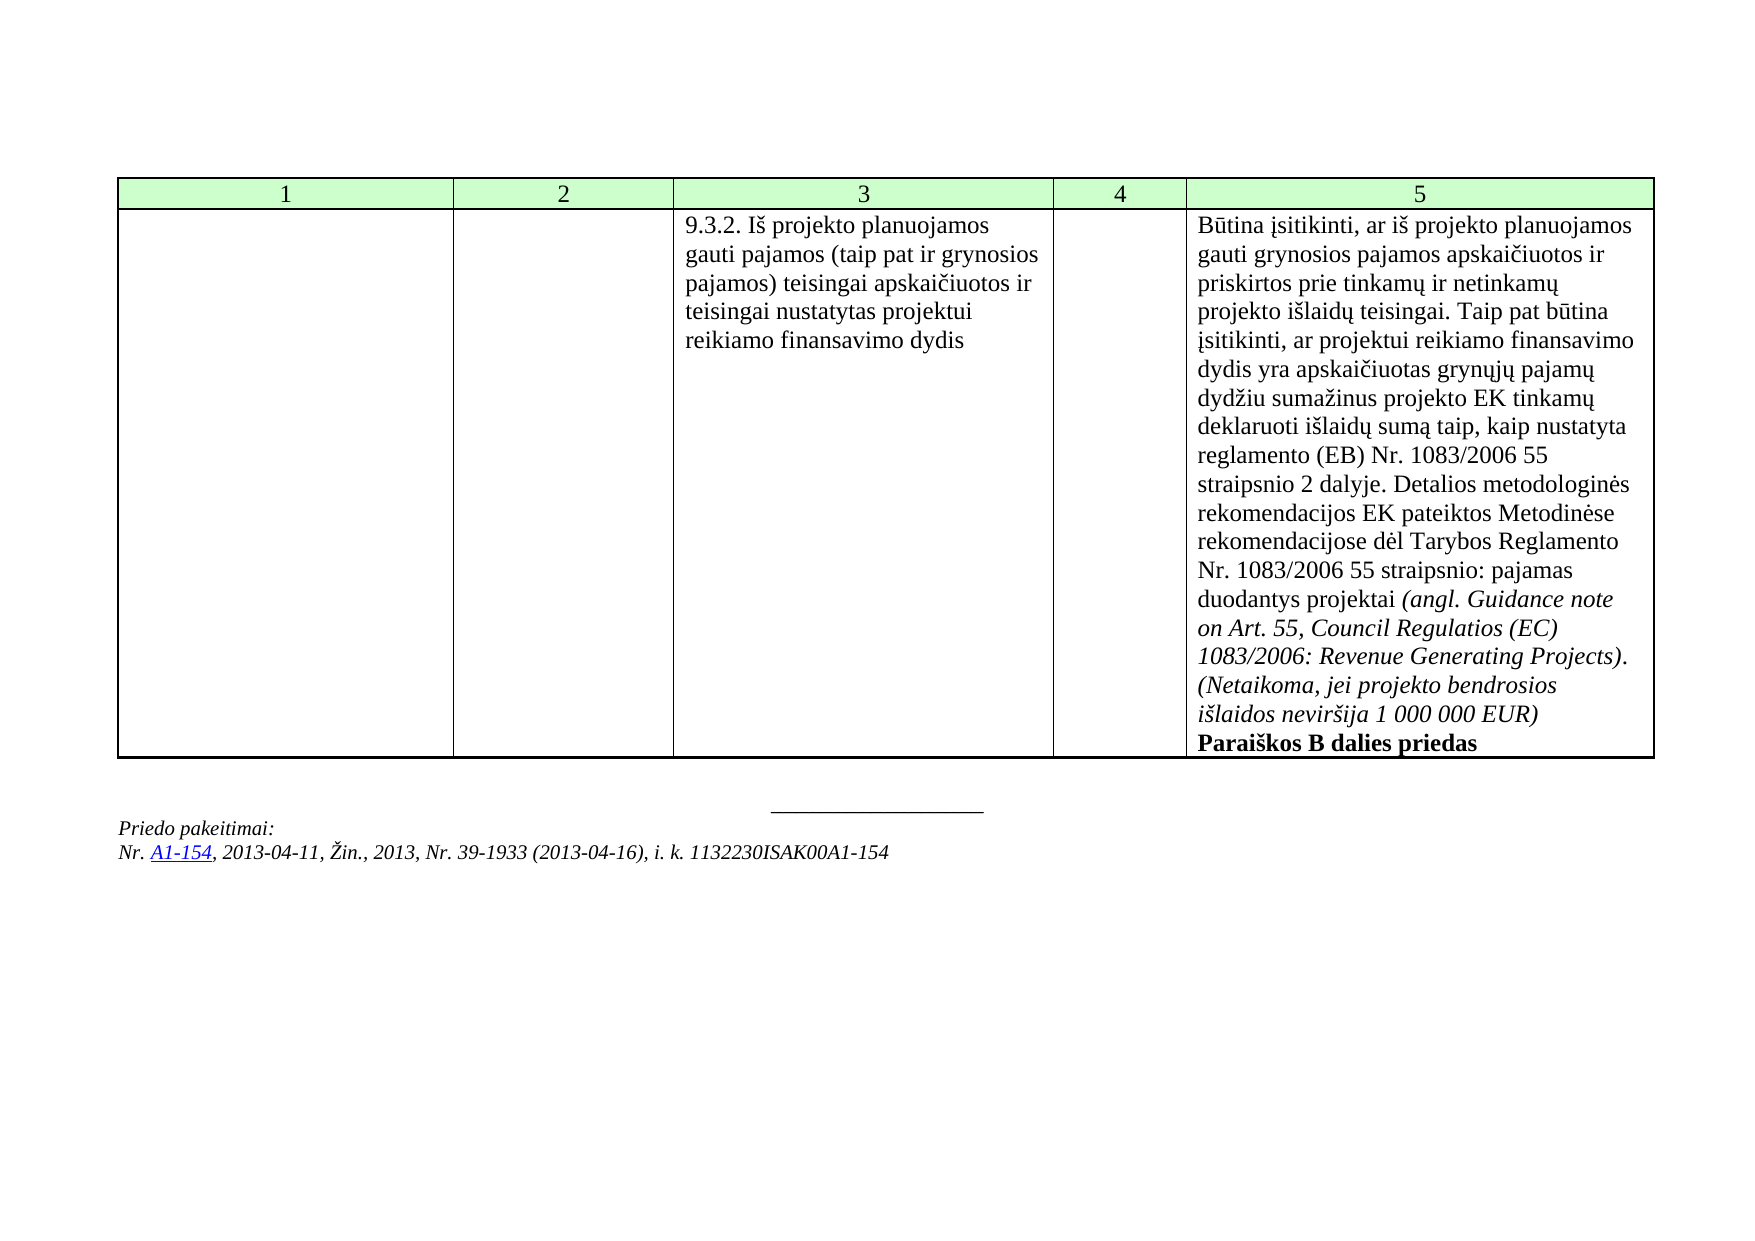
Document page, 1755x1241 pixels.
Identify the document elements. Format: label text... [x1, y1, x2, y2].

text Priedo pakeitimai: [118, 816, 1636, 840]
table_header 1 [119, 179, 453, 208]
table_cell [119, 210, 453, 756]
table_cell [1054, 210, 1186, 756]
table_cell Būtina įsitikinti, ar iš projekto planuojamos gauti grynosios pajamos apskaičiuotos ir priskirtos prie tinkamų ir netinkamų projekto išlaidų teisingai. Taip pat būtina įsitikinti, ar projektui reikiamo finansavimo dydis yra apskaičiuotas grynųjų pajamų dydžiu sumažinus projekto EK tinkamų deklaruoti išlaidų sumą taip, kaip nustatyta reglamento (EB) Nr. 1083/2006 55 straipsnio 2 dalyje. Detalios metodologinės rekomendacijos EK pateiktos Metodinėse rekomendacijose dėl Tarybos Reglamento Nr. 1083/2006 55 straipsnio: pajamas duodantys projektai (angl. Guidance note on Art. 55, Council Regulatios (EC) 1083/2006: Revenue Generating Projects). (Netaikoma, jei projekto bendrosios išlaidos neviršija 1 000 000 EUR) Paraiškos B dalies priedas [1187, 210, 1653, 756]
text _________________ [118, 787, 1636, 816]
table_header 2 [454, 179, 673, 208]
text Nr. A1-154, 2013-04-11, Žin., 2013, Nr. 39-1933 (2013-04-16), i. k. 1132230ISAK00A1-154 [118, 840, 1636, 864]
table_header 3 [674, 179, 1053, 208]
table_header 4 [1054, 179, 1186, 208]
table_header 5 [1187, 179, 1653, 208]
table_cell 9.3.2. Iš projekto planuojamos gauti pajamos (taip pat ir grynosios pajamos) teisingai apskaičiuotos ir teisingai nustatytas projektui reikiamo finansavimo dydis [674, 210, 1053, 756]
table_cell [454, 210, 673, 756]
